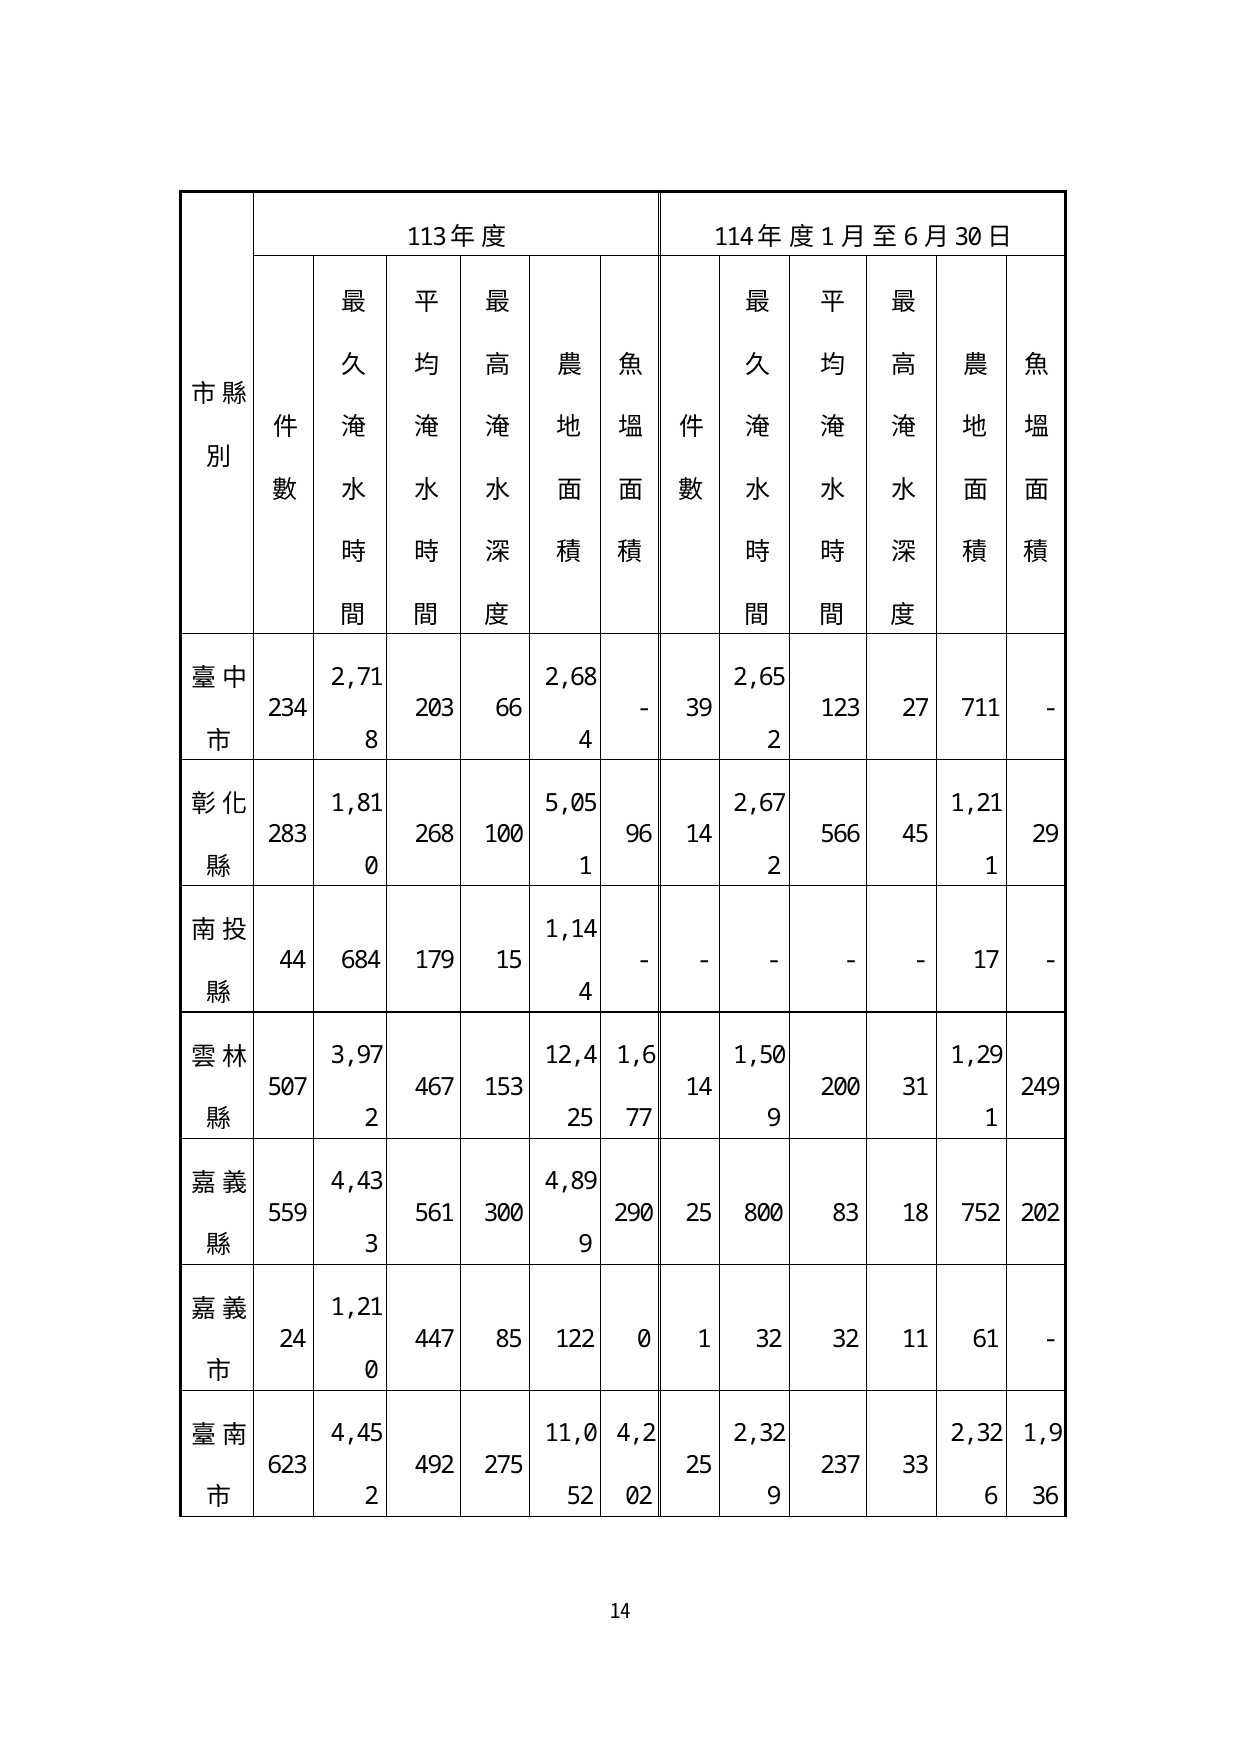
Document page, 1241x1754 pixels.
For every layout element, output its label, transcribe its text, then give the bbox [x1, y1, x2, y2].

table_cell 15 [461, 886, 529, 1011]
table_cell 最久淹水時間 [720, 256, 789, 633]
table_cell 711 [937, 634, 1006, 759]
table_cell - [601, 886, 658, 1011]
table_cell 2,326 [937, 1391, 1006, 1516]
table_cell 123 [790, 634, 866, 759]
table_cell 1,810 [314, 760, 386, 885]
table_cell 61 [937, 1265, 1006, 1389]
table_cell 件數 [254, 256, 313, 633]
table_cell 83 [790, 1139, 866, 1263]
table_cell 66 [461, 634, 529, 759]
table_cell 3,972 [314, 1013, 386, 1137]
table_cell - [867, 886, 936, 1011]
table_cell 4,202 [601, 1391, 658, 1516]
table_cell 559 [254, 1139, 313, 1263]
table_cell 752 [937, 1139, 1006, 1263]
table_header 114年度1月至6月30日 [661, 193, 1064, 255]
table_cell 11,052 [530, 1391, 600, 1516]
table_cell - [1007, 1265, 1064, 1389]
table_cell 農地 面積 [530, 256, 600, 633]
table_cell 39 [661, 634, 719, 759]
table_cell 2,718 [314, 634, 386, 759]
table_cell 275 [461, 1391, 529, 1516]
table_cell 2,684 [530, 634, 600, 759]
table_cell 0 [601, 1265, 658, 1389]
table_cell 最高淹水深度 [867, 256, 936, 633]
table_cell 2,672 [720, 760, 789, 885]
table_cell 507 [254, 1013, 313, 1137]
table_header 113年度 [254, 193, 658, 255]
table_cell 268 [387, 760, 460, 885]
table_cell 100 [461, 760, 529, 885]
table_header 市縣別 [182, 193, 253, 633]
table_cell 臺中市 [182, 634, 253, 759]
table_cell - [720, 886, 789, 1011]
table_cell 32 [720, 1265, 789, 1389]
table_cell 2,329 [720, 1391, 789, 1516]
table_cell 249 [1007, 1013, 1064, 1137]
table_cell - [1007, 886, 1064, 1011]
table_cell 200 [790, 1013, 866, 1137]
table_cell 447 [387, 1265, 460, 1389]
table_cell 1,291 [937, 1013, 1006, 1137]
table_cell 492 [387, 1391, 460, 1516]
table_cell 203 [387, 634, 460, 759]
table_cell 彰化縣 [182, 760, 253, 885]
table_cell 14 [661, 1013, 719, 1137]
table_cell 5,051 [530, 760, 600, 885]
table_cell 96 [601, 760, 658, 885]
table_cell 153 [461, 1013, 529, 1137]
table_cell 623 [254, 1391, 313, 1516]
table_cell 566 [790, 760, 866, 885]
table_cell 31 [867, 1013, 936, 1137]
table_cell 25 [661, 1391, 719, 1516]
table_cell 農地 面積 [937, 256, 1006, 633]
table_cell 234 [254, 634, 313, 759]
table_cell 11 [867, 1265, 936, 1389]
table_cell 1,677 [601, 1013, 658, 1137]
table_cell 雲林縣 [182, 1013, 253, 1137]
table_cell 1 [661, 1265, 719, 1389]
table_cell 4,433 [314, 1139, 386, 1263]
table_cell 18 [867, 1139, 936, 1263]
table_cell 1,210 [314, 1265, 386, 1389]
table_cell 1,144 [530, 886, 600, 1011]
table_cell 1,211 [937, 760, 1006, 885]
table_cell 179 [387, 886, 460, 1011]
table_cell 平均淹水時間 [387, 256, 460, 633]
table_cell 684 [314, 886, 386, 1011]
table_cell 嘉義縣 [182, 1139, 253, 1263]
table_cell 85 [461, 1265, 529, 1389]
table_cell 561 [387, 1139, 460, 1263]
table_cell 45 [867, 760, 936, 885]
table_cell 17 [937, 886, 1006, 1011]
table_cell 300 [461, 1139, 529, 1263]
table_cell 44 [254, 886, 313, 1011]
table_cell 237 [790, 1391, 866, 1516]
table_cell 12,425 [530, 1013, 600, 1137]
table_cell 2,652 [720, 634, 789, 759]
table_cell 件數 [661, 256, 719, 633]
table_cell 4,452 [314, 1391, 386, 1516]
table_cell 魚塭面積 [601, 256, 658, 633]
table_cell 27 [867, 634, 936, 759]
table_cell 29 [1007, 760, 1064, 885]
table_cell 南投縣 [182, 886, 253, 1011]
table_cell 283 [254, 760, 313, 885]
table_cell 魚塭面積 [1007, 256, 1064, 633]
table_cell - [1007, 634, 1064, 759]
table_cell 嘉義市 [182, 1265, 253, 1389]
table_cell 202 [1007, 1139, 1064, 1263]
table_cell 32 [790, 1265, 866, 1389]
table_cell 122 [530, 1265, 600, 1389]
table_cell 290 [601, 1139, 658, 1263]
table_cell 14 [661, 760, 719, 885]
table_cell 800 [720, 1139, 789, 1263]
table_cell 33 [867, 1391, 936, 1516]
table_cell 25 [661, 1139, 719, 1263]
table_cell - [790, 886, 866, 1011]
table_cell 1,936 [1007, 1391, 1064, 1516]
table_cell 1,509 [720, 1013, 789, 1137]
table_cell 臺南市 [182, 1391, 253, 1516]
table_cell 467 [387, 1013, 460, 1137]
table_cell 4,899 [530, 1139, 600, 1263]
table_cell 最高淹水深度 [461, 256, 529, 633]
table_cell 平均淹水時間 [790, 256, 866, 633]
table_cell 最久淹水時間 [314, 256, 386, 633]
table_cell - [661, 886, 719, 1011]
table_cell 24 [254, 1265, 313, 1389]
table_cell - [601, 634, 658, 759]
